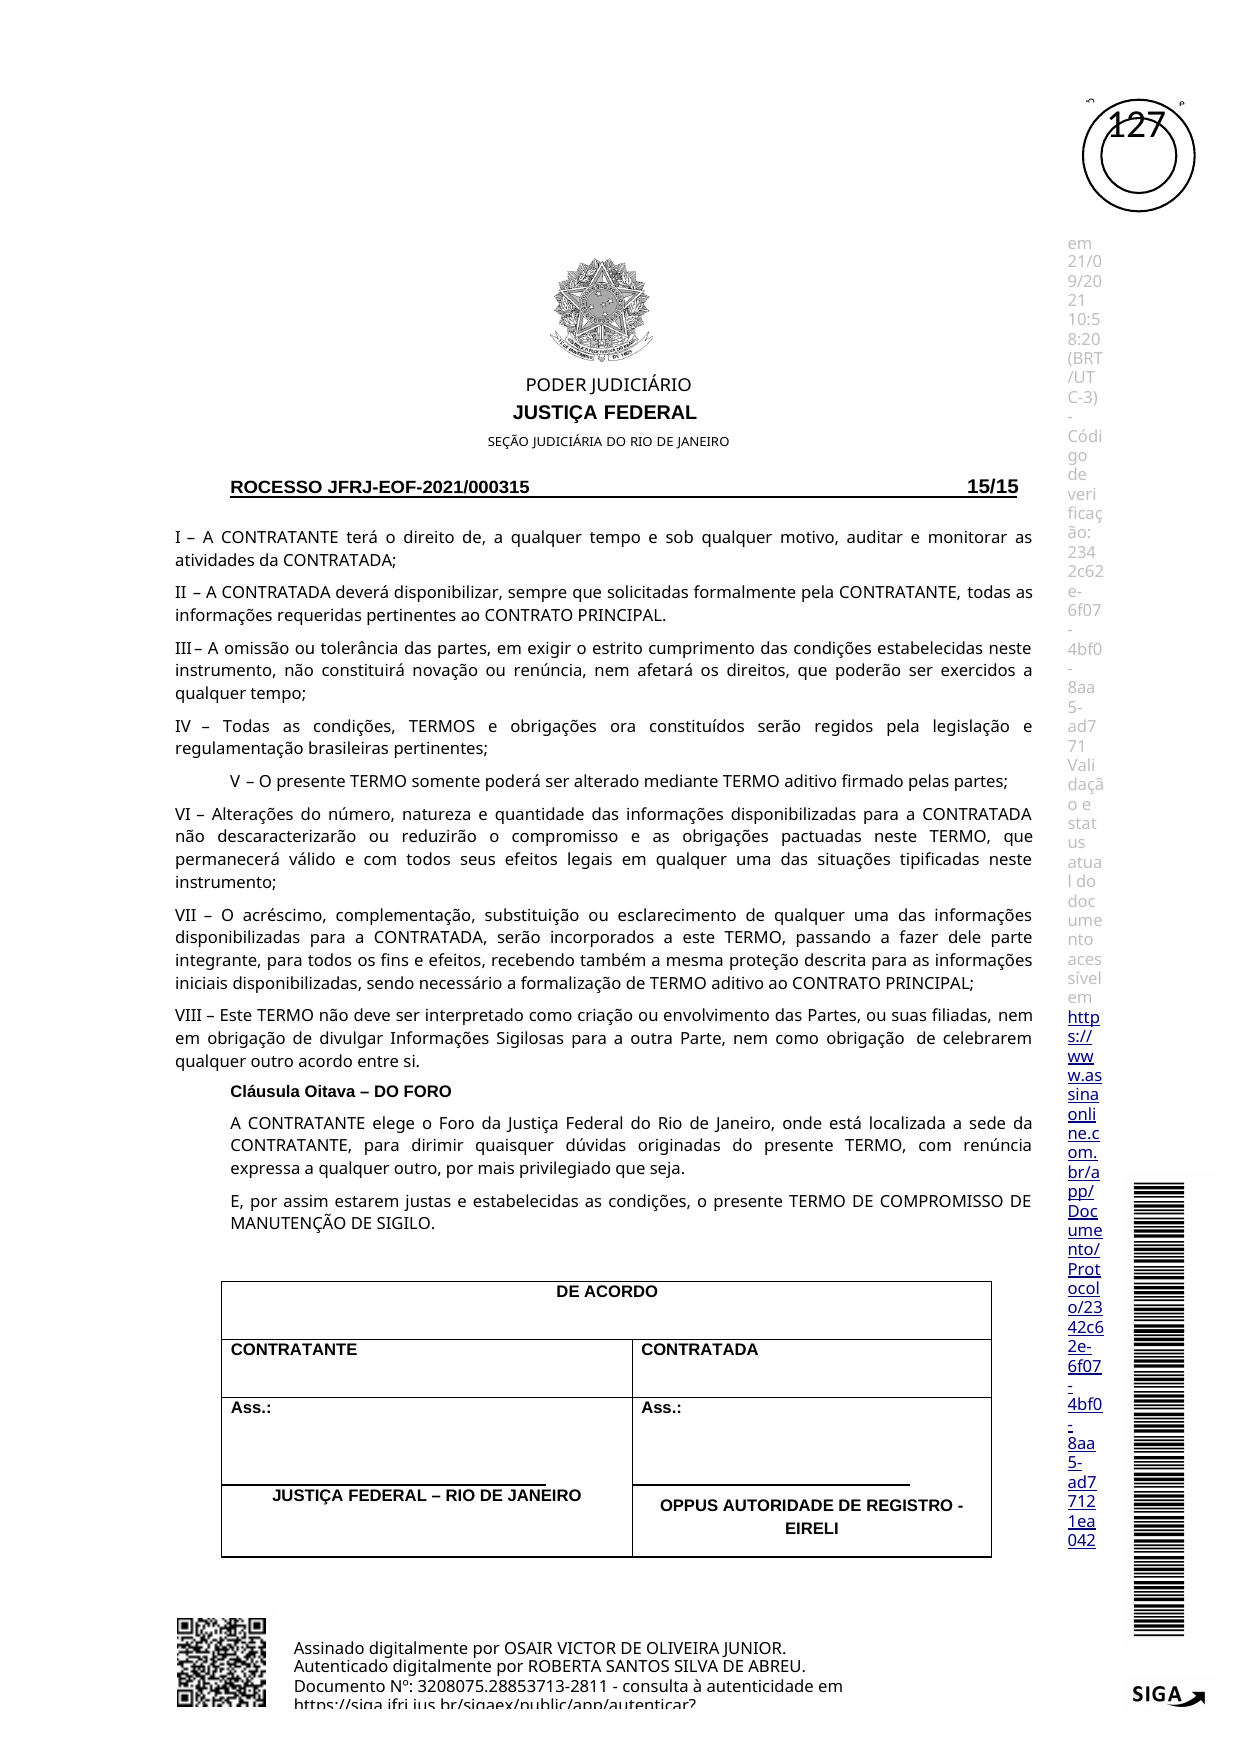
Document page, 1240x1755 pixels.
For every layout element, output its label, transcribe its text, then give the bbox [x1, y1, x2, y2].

table_header DE ACORDO [222, 1282, 991, 1339]
text ç [1085, 98, 1099, 106]
subtitle [1104, 1082, 1227, 1101]
text E, por assim estarem justas e estabelecidas as condições, o presente TERMO DE COMPROMISSO DE MANUTENÇÃO DE SIGILO. [230, 1189, 1033, 1235]
text PODER JUDICIÁRIO [1065, 230, 1104, 1569]
text PODER JUDICIÁRIO [228, 372, 989, 396]
list – A CONTRATADA deverá disponibilizar, sempre que solicitadas formalmente pela CONTRATANTE, todas as informações requeridas pertinentes ao CONTRATO PRINCIPAL. [175, 581, 1033, 626]
list [1104, 770, 1227, 792]
list – O presente TERMO somente poderá ser alterado mediante TERMO aditivo firmado pelas partes; [230, 770, 1065, 792]
table_cell Ass.: OPPUS AUTORIDADE DE REGISTRO - EIRELI [633, 1398, 991, 1556]
text A CONTRATANTE elege o Foro da Justiça Federal do Rio de Janeiro, onde está localizada a sede da CONTRATANTE, para dirimir quaisquer dúvidas originadas do presente TERMO, com renúncia expressa a qualquer outro, por mais privilegiado que seja. [230, 1111, 1033, 1179]
subtitle JUSTIÇA FEDERAL [228, 401, 981, 424]
table_cell CONTRATADA [633, 1340, 991, 1397]
text SEÇÃO JUDICIÁRIA DO RIO DE JANEIRO [228, 433, 988, 450]
text PODER JUDICIÁRIO [0, 361, 32, 379]
list – Todas as condições, TERMOS e obrigações ora constituídos serão regidos pela legislação e regulamentação brasileiras pertinentes; [175, 714, 1033, 760]
table_cell CONTRATANTE [222, 1340, 632, 1397]
list – A omissão ou tolerância das partes, em exigir o estrito cumprimento das condições estabelecidas neste instrumento, não constituirá novação ou renúncia, nem afetará os direitos, que poderão ser exercidos a qualquer tempo; [175, 636, 1033, 704]
text e [1179, 97, 1193, 105]
text AssinaOnLine_AR_Oppus - Documento enviado para processo de assinatura digital em 21/09/2021 10:58:20 (BRT/UTC-3) - Código de verificação: 2342c62e-6f07-4bf0-8aa5-ad771 Validação e status atual do documento acessível em https://www.assinaonline.com.br/app/Documento/Protocolo/2342c62e-6f07-4bf0-8aa5-ad77121ea042 [1067, 234, 1104, 1335]
list – Alterações do número, natureza e quantidade das informações disponibilizadas para a CONTRATADA não descaracterizarão ou reduzirão o compromisso e as obrigações pactuadas neste TERMO, que permanecerá válido e com todos seus efeitos legais em qualquer uma das situações tipificadas neste instrumento; [175, 802, 1033, 893]
table_cell Ass.: JUSTIÇA FEDERAL – RIO DE JANEIRO [222, 1398, 632, 1556]
list – Este TERMO não deve ser interpretado como criação ou envolvimento das Partes, ou suas filiadas, nem em obrigação de divulgar Informações Sigilosas para a outra Parte, nem como obrigação de celebrarem qualquer outro acordo entre si. [175, 1004, 1033, 1072]
subtitle Cláusula Oitava – DO FORO [230, 1082, 1065, 1101]
list – A CONTRATANTE terá o direito de, a qualquer tempo e sob qualquer motivo, auditar e monitorar as atividades da CONTRATADA; [175, 525, 1033, 571]
subtitle [1104, 475, 1227, 498]
list – O acréscimo, complementação, substituição ou esclarecimento de qualquer uma das informações disponibilizadas para a CONTRATADA, serão incorporados a este TERMO, passando a fazer dele parte integrante, para todos os fins e efeitos, recebendo também a mesma proteção descrita para as informações iniciais disponibilizadas, sendo necessário a formalização de TERMO aditivo ao CONTRATO PRINCIPAL; [175, 903, 1033, 994]
text AssinaOnLine_AR_Oppus - Documento enviado para processo de assinatura digital em 21/09/2021 10:58:20 (BRT/UTC-3) - Código de verificação: 2342c62e-6f07-4bf0-8aa5-ad771 Validação e status atual do documento acessível em https://www.assinaonline.com.br/app/Documento/Protocolo/2342c62e-6f07-4bf0-8aa5-ad77121ea042 [1067, 1336, 1104, 1569]
subtitle ROCESSO JFRJ-EOF-2021/000315 15/15 [230, 475, 1065, 498]
